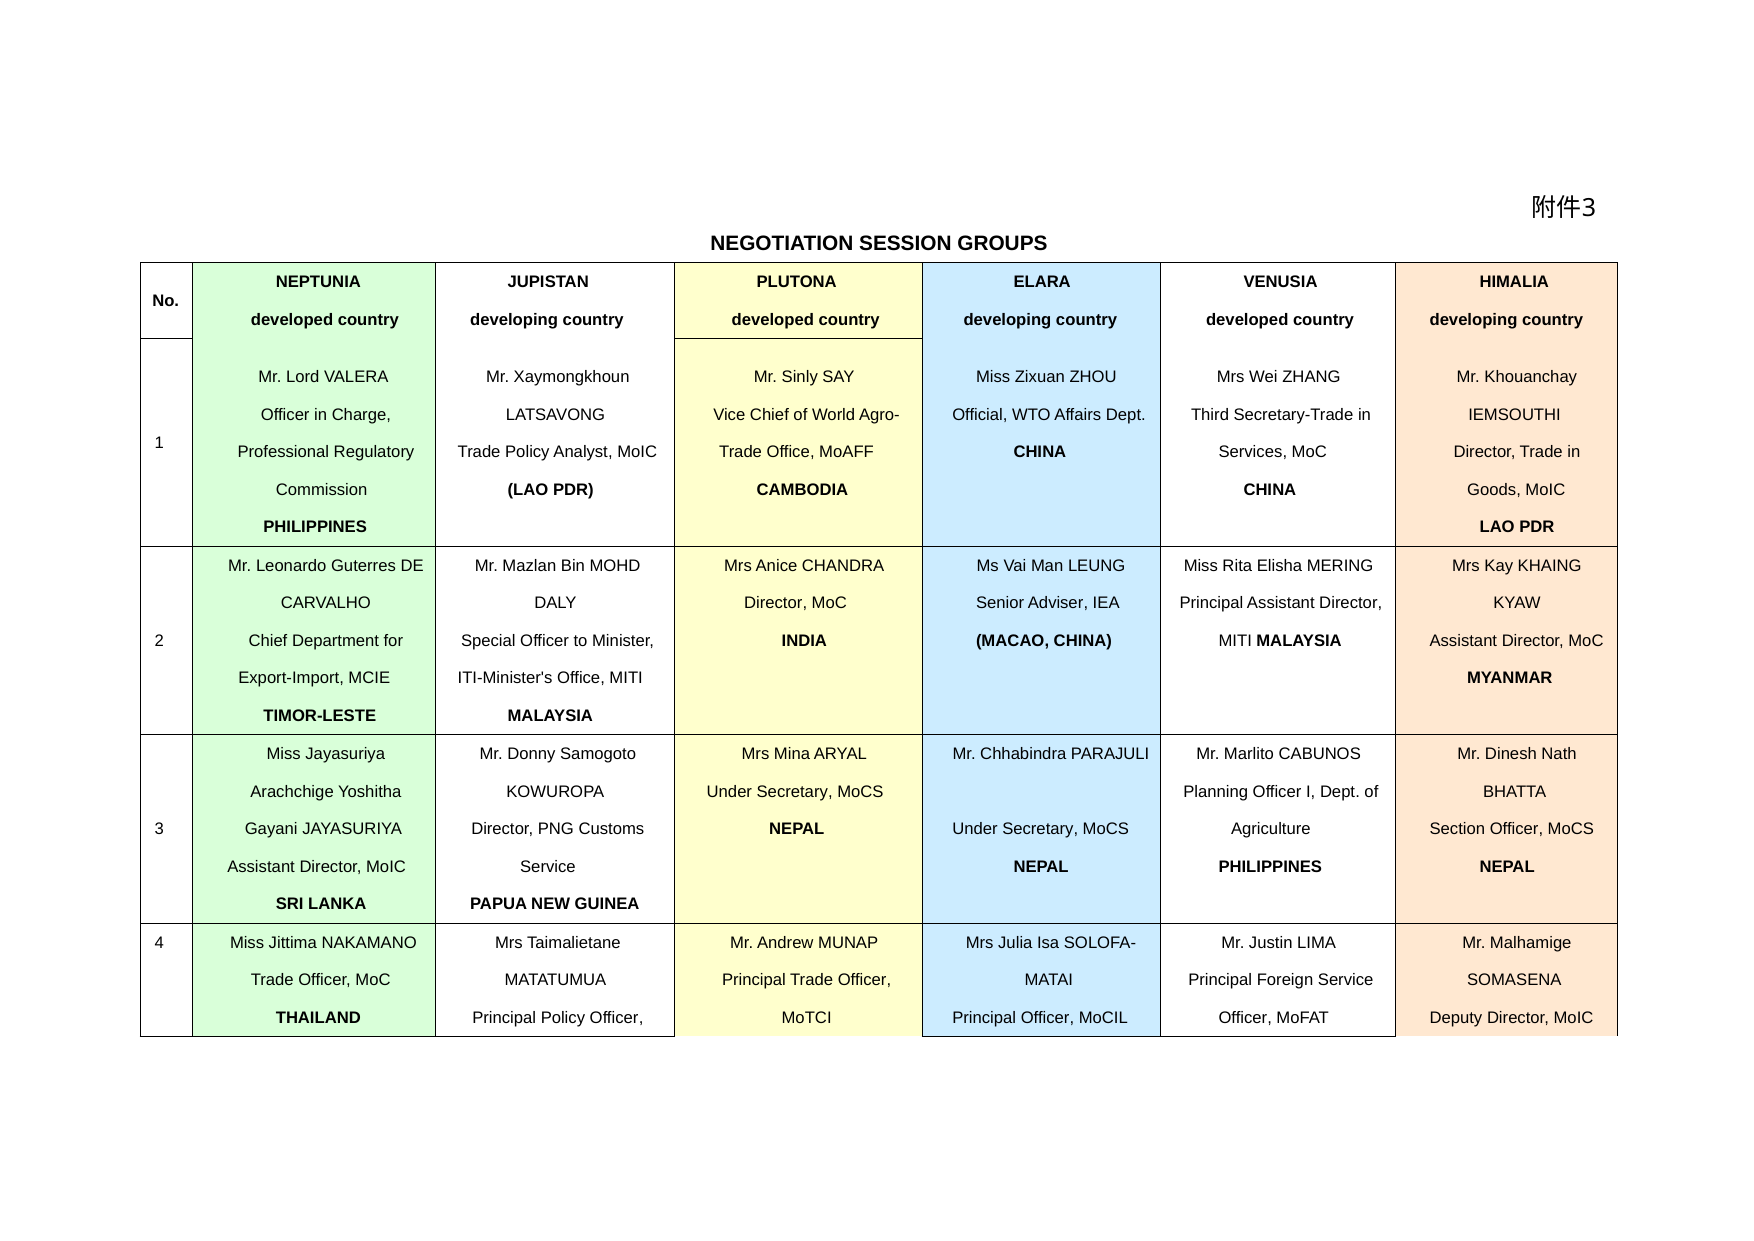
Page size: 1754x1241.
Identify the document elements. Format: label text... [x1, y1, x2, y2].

table_cell Mr. Mazlan Bin MOHD DALY Special Officer to Minister, ITI-Minister's Office, MITI MALAYSIA [436, 547, 674, 734]
table_cell Mrs Kay KHAING KYAW Assistant Director, MoC MYANMAR [1396, 547, 1617, 734]
table_cell Mrs Anice CHANDRA Director, MoC INDIA [675, 547, 922, 734]
table_cell NEPTUNIA developed country [193, 263, 435, 338]
table_cell Miss Jittima NAKAMANO Trade Officer, MoC THAILAND [193, 924, 435, 1036]
table_cell Mr. Andrew MUNAP Principal Trade Officer, MoTCI [675, 924, 922, 1036]
table_cell PLUTONA developed country [675, 263, 922, 338]
table_cell Mr. Dinesh Nath BHATTA Section Officer, MoCS NEPAL [1396, 735, 1617, 923]
table_cell NEGOTIATION SESSION GROUPS [140, 225, 1618, 262]
table_cell Mr. Donny Samogoto KOWUROPA Director, PNG Customs Service PAPUA NEW GUINEA [436, 735, 674, 923]
table_cell Mr. Khouanchay IEMSOUTHI Director, Trade in Goods, MoIC LAO PDR [1396, 338, 1617, 546]
table_cell Mr. Malhamige SOMASENA Deputy Director, MoIC [1396, 924, 1617, 1036]
table_cell Mr. Lord VALERA Officer in Charge, Professional Regulatory Commission PHILIPPINES [193, 338, 435, 546]
table_cell 2 [141, 547, 192, 734]
table_cell Ms Vai Man LEUNG Senior Adviser, IEA (MACAO, CHINA) [923, 547, 1160, 734]
table_cell JUPISTAN developing country [436, 263, 674, 338]
table_cell 1 [141, 339, 192, 546]
table_cell Miss Zixuan ZHOU Official, WTO Affairs Dept. CHINA [923, 338, 1160, 546]
table_cell 4 [141, 924, 192, 1036]
table_cell Mr. Justin LIMA Principal Foreign Service Officer, MoFAT [1161, 924, 1395, 1036]
table_cell Mr. Leonardo Guterres DE CARVALHO Chief Department for Export-Import, MCIE TIMOR-LESTE [193, 547, 435, 734]
table_cell Mr. Chhabindra PARAJULI Under Secretary, MoCS NEPAL [923, 735, 1160, 923]
table_cell Mrs Taimalietane MATATUMUA Principal Policy Officer, [436, 924, 674, 1036]
table_cell Mr. Marlito CABUNOS Planning Officer I, Dept. of Agriculture PHILIPPINES [1161, 735, 1395, 923]
table_cell Miss Jayasuriya Arachchige Yoshitha Gayani JAYASURIYA Assistant Director, MoIC SRI LANKA [193, 735, 435, 923]
table_cell ELARA developing country [923, 263, 1160, 338]
table_cell Mrs Wei ZHANG Third Secretary-Trade in Services, MoC CHINA [1161, 338, 1395, 546]
table_cell Miss Rita Elisha MERING Principal Assistant Director, MITI MALAYSIA [1161, 547, 1395, 734]
table_cell Mr. Sinly SAY Vice Chief of World Agro-Trade Office, MoAFF CAMBODIA [675, 339, 922, 546]
table_header 附件3 [140, 187, 1618, 225]
table_cell HIMALIA developing country [1396, 263, 1617, 338]
table_cell Mrs Julia Isa SOLOFA-MATAI Principal Officer, MoCIL [923, 924, 1160, 1036]
table_cell 3 [141, 735, 192, 923]
table_cell No. [141, 263, 192, 338]
table_cell Mrs Mina ARYAL Under Secretary, MoCS NEPAL [675, 735, 922, 923]
table_cell VENUSIA developed country [1161, 263, 1395, 338]
table_cell Mr. Xaymongkhoun LATSAVONG Trade Policy Analyst, MoIC (LAO PDR) [436, 338, 674, 546]
